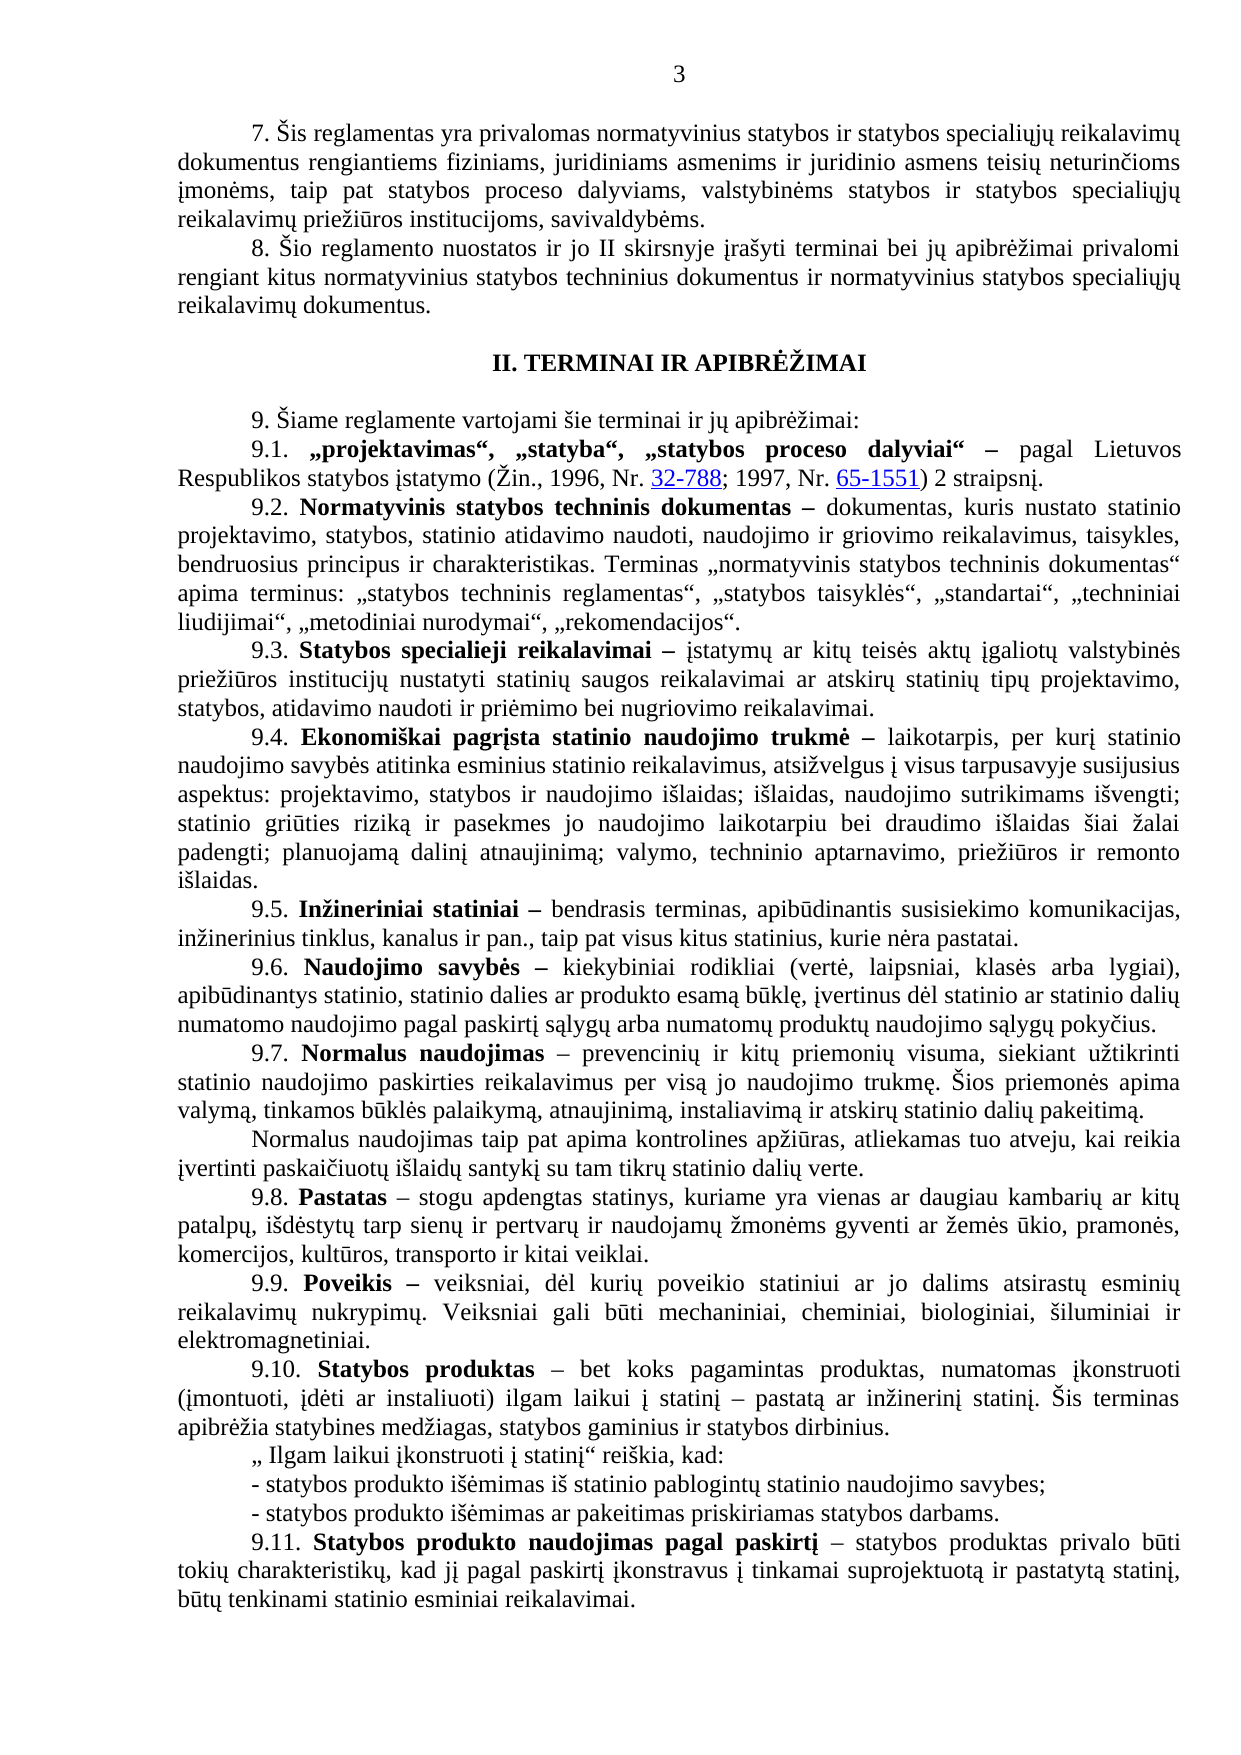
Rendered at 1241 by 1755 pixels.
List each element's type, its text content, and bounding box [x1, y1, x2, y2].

text 9.1. „projektavimas“, „statyba“, „statybos proceso dalyviai“ – pagal Lietuvos Respublikos statybos įstatymo (Žin., 1996, Nr. 32-788; 1997, Nr. 65-1551) 2 straipsnį. [177, 434, 1181, 492]
text 8. Šio reglamento nuostatos ir jo II skirsnyje įrašyti terminai bei jų apibrėžimai privalomi rengiant kitus normatyvinius statybos techninius dokumentus ir normatyvinius statybos specialiųjų reikalavimų dokumentus. [177, 233, 1181, 319]
text 9.4. Ekonomiškai pagrįsta statinio naudojimo trukmė – laikotarpis, per kurį statinio naudojimo savybės atitinka esminius statinio reikalavimus, atsižvelgus į visus tarpusavyje susijusius aspektus: projektavimo, statybos ir naudojimo išlaidas; išlaidas, naudojimo sutrikimams išvengti; statinio griūties riziką ir pasekmes jo naudojimo laikotarpiu bei draudimo išlaidas šiai žalai padengti; planuojamą dalinį atnaujinimą; valymo, techninio aptarnavimo, priežiūros ir remonto išlaidas. [177, 722, 1181, 894]
text 9.10. Statybos produktas – bet koks pagamintas produktas, numatomas įkonstruoti (įmontuoti, įdėti ar instaliuoti) ilgam laikui į statinį – pastatą ar inžinerinį statinį. Šis terminas apibrėžia statybines medžiagas, statybos gaminius ir statybos dirbinius. [177, 1354, 1181, 1441]
text 9.6. Naudojimo savybės – kiekybiniai rodikliai (vertė, laipsniai, klasės arba lygiai), apibūdinantys statinio, statinio dalies ar produkto esamą būklę, įvertinus dėl statinio ar statinio dalių numatomo naudojimo pagal paskirtį sąlygų arba numatomų produktų naudojimo sąlygų pokyčius. [177, 952, 1181, 1038]
text 9.7. Normalus naudojimas – prevencinių ir kitų priemonių visuma, siekiant užtikrinti statinio naudojimo paskirties reikalavimus per visą jo naudojimo trukmę. Šios priemonės apima valymą, tinkamos būklės palaikymą, atnaujinimą, instaliavimą ir atskirų statinio dalių pakeitimą. [177, 1038, 1181, 1124]
text - statybos produkto išėmimas ar pakeitimas priskiriamas statybos darbams. [177, 1498, 1181, 1527]
text 9.11. Statybos produkto naudojimas pagal paskirtį – statybos produktas privalo būti tokių charakteristikų, kad jį pagal paskirtį įkonstravus į tinkamai suprojektuotą ir pastatytą statinį, būtų tenkinami statinio esminiai reikalavimai. [177, 1527, 1181, 1613]
text 9.5. Inžineriniai statiniai – bendrasis terminas, apibūdinantis susisiekimo komunikacijas, inžinerinius tinklus, kanalus ir pan., taip pat visus kitus statinius, kurie nėra pastatai. [177, 894, 1181, 952]
text 9.8. Pastatas – stogu apdengtas statinys, kuriame yra vienas ar daugiau kambarių ar kitų patalpų, išdėstytų tarp sienų ir pertvarų ir naudojamų žmonėms gyventi ar žemės ūkio, pramonės, komercijos, kultūros, transporto ir kitai veiklai. [177, 1182, 1181, 1268]
text - statybos produkto išėmimas iš statinio pablogintų statinio naudojimo savybes; [177, 1469, 1181, 1498]
text 9.3. Statybos specialieji reikalavimai – įstatymų ar kitų teisės aktų įgaliotų valstybinės priežiūros institucijų nustatyti statinių saugos reikalavimai ar atskirų statinių tipų projektavimo, statybos, atidavimo naudoti ir priėmimo bei nugriovimo reikalavimai. [177, 636, 1181, 722]
text 9. Šiame reglamente vartojami šie terminai ir jų apibrėžimai: [177, 406, 1181, 434]
text Normalus naudojimas taip pat apima kontrolines apžiūras, atliekamas tuo atveju, kai reikia įvertinti paskaičiuotų išlaidų santykį su tam tikrų statinio dalių verte. [177, 1124, 1181, 1182]
text 7. Šis reglamentas yra privalomas normatyvinius statybos ir statybos specialiųjų reikalavimų dokumentus rengiantiems fiziniams, juridiniams asmenims ir juridinio asmens teisių neturinčioms įmonėms, taip pat statybos proceso dalyviams, valstybinėms statybos ir statybos specialiųjų reikalavimų priežiūros institucijoms, savivaldybėms. [177, 118, 1181, 233]
text 9.9. Poveikis – veiksniai, dėl kurių poveikio statiniui ar jo dalims atsirastų esminių reikalavimų nukrypimų. Veiksniai gali būti mechaniniai, cheminiai, biologiniai, šiluminiai ir elektromagnetiniai. [177, 1268, 1181, 1354]
text 9.2. Normatyvinis statybos techninis dokumentas – dokumentas, kuris nustato statinio projektavimo, statybos, statinio atidavimo naudoti, naudojimo ir griovimo reikalavimus, taisykles, bendruosius principus ir charakteristikas. Terminas „normatyvinis statybos techninis dokumentas“ apima terminus: „statybos techninis reglamentas“, „statybos taisyklės“, „standartai“, „techniniai liudijimai“, „metodiniai nurodymai“, „rekomendacijos“. [177, 492, 1181, 636]
text II. TERMINAI IR APIBRĖŽIMAI [177, 348, 1181, 377]
text „ Ilgam laikui įkonstruoti į statinį“ reiškia, kad: [177, 1441, 1181, 1469]
